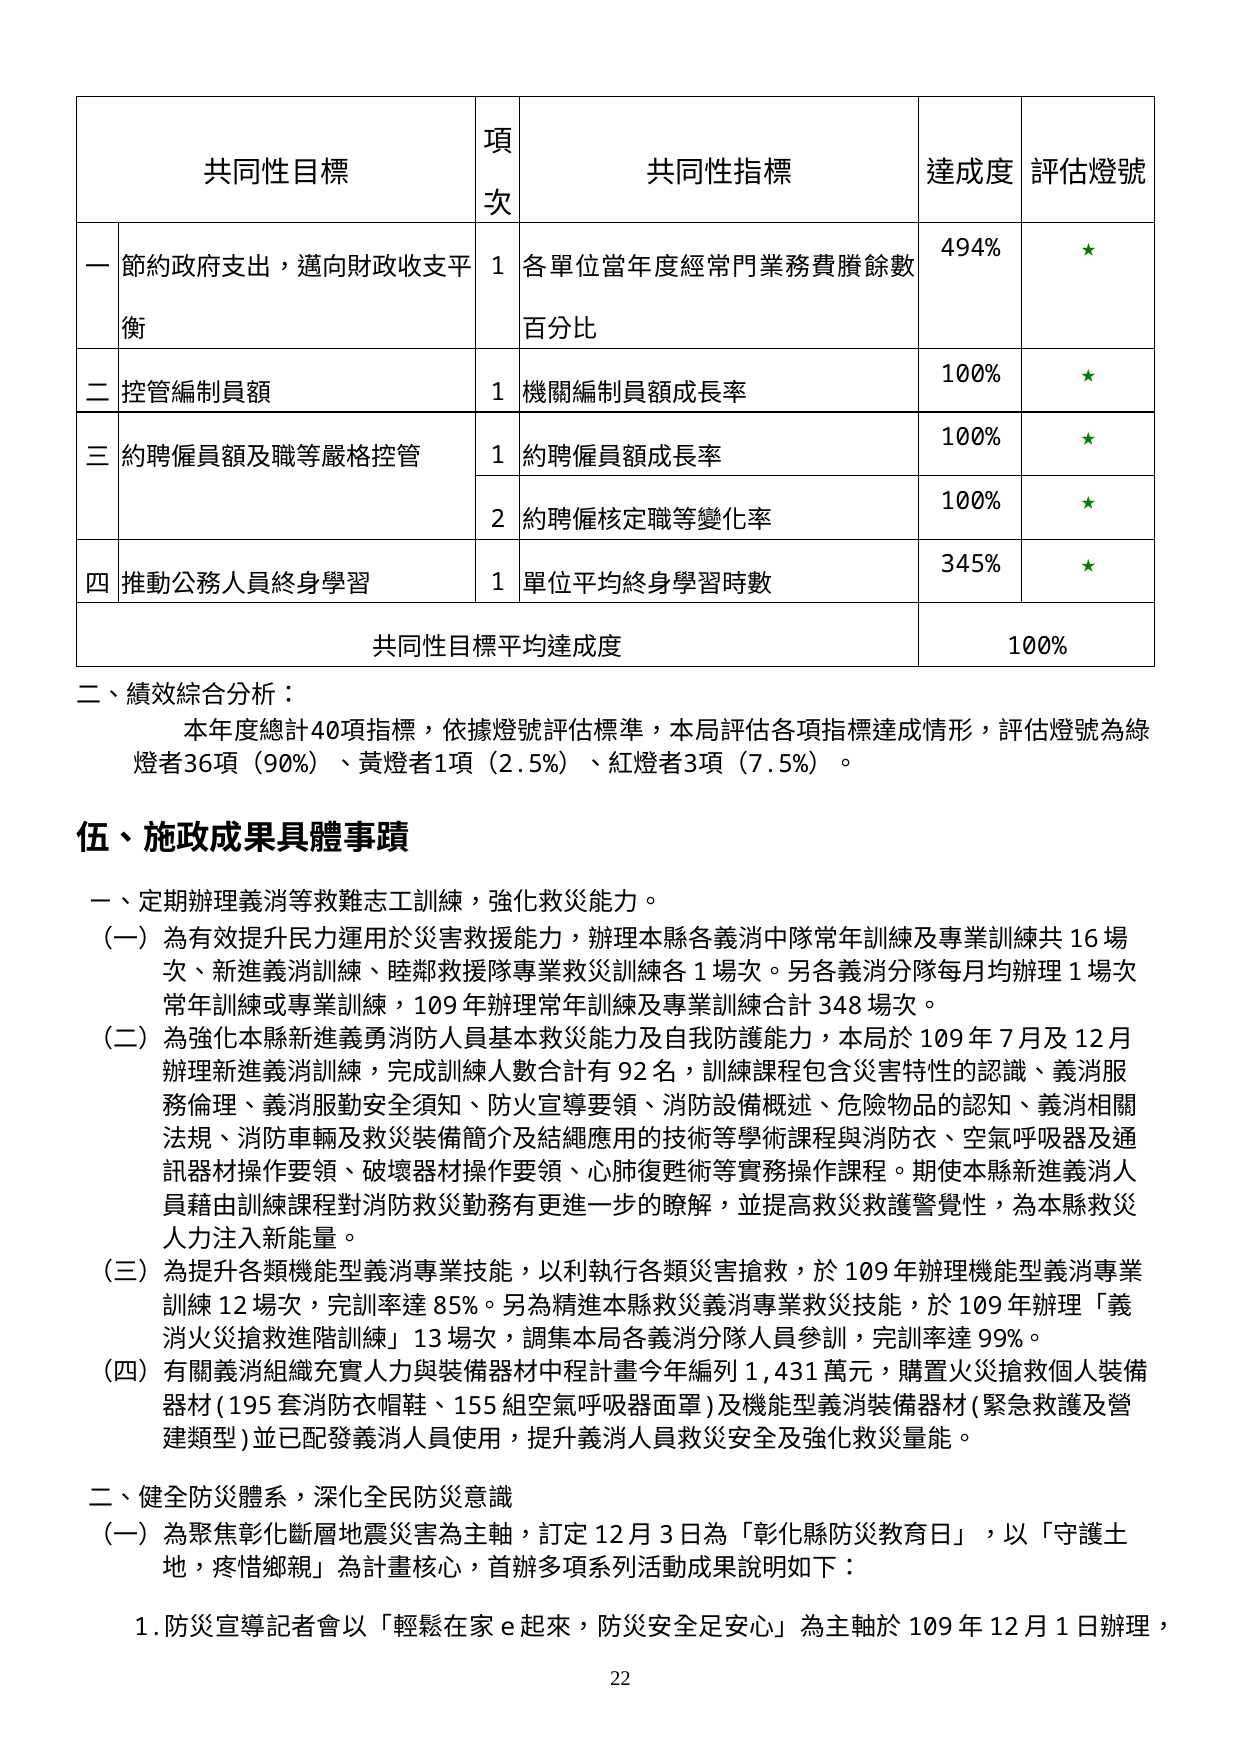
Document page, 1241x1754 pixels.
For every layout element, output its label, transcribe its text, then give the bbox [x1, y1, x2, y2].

table_cell 345% [919, 540, 1021, 602]
text （一）為有效提升民力運用於災害救援能力，辦理本縣各義消中隊常年訓練及專業訓練共16場次、新進義消訓練、睦鄰救援隊專業救災訓練各1場次。另各義消分隊每月均辦理1場次常年訓練或專業訓練，109年辦理常年訓練及專業訓練合計348場次。 [89, 921, 1152, 1021]
text 伍、施政成果具體事蹟 [76, 812, 1152, 858]
table_cell 控管編制員額 [119, 349, 475, 411]
table_cell 1 [476, 349, 519, 411]
table_cell 100% [919, 476, 1021, 538]
table_cell 100% [919, 349, 1021, 411]
table_cell 機關編制員額成長率 [520, 349, 918, 411]
table_cell 1 [476, 540, 519, 602]
table_cell 四 [77, 540, 118, 602]
table_cell 100% [919, 603, 1154, 666]
table_cell 一 [77, 223, 118, 348]
text 本年度總計40項指標，依據燈號評估標準，本局評估各項指標達成情形，評估燈號為綠燈者36項（90%）、黃燈者1項（2.5%）、紅燈者3項（7.5%）。 [133, 712, 1152, 779]
table_cell 2 [476, 476, 519, 538]
table_cell 約聘僱員額成長率 [520, 413, 918, 475]
table_header 共同性目標 [77, 97, 475, 222]
table_cell 1 [476, 223, 519, 348]
table_cell ★ [1022, 349, 1154, 411]
text 二、健全防災體系，深化全民防災意識 [89, 1454, 1152, 1517]
table_cell 494% [919, 223, 1021, 348]
table_cell 節約政府支出，邁向財政收支平衡 [119, 223, 475, 348]
table_cell ★ [1022, 223, 1154, 348]
table_cell ★ [1022, 413, 1154, 475]
table_cell 二 [77, 349, 118, 411]
table_header 評估燈號 [1022, 97, 1154, 222]
table_cell 共同性目標平均達成度 [77, 603, 918, 666]
text 二、績效綜合分析： [76, 667, 1152, 712]
text （二）為強化本縣新進義勇消防人員基本救災能力及自我防護能力，本局於109年7月及12月辦理新進義消訓練，完成訓練人數合計有92名，訓練課程包含災害特性的認識、義消服務倫理、義消服勤安全須知、防火宣導要領、消防設備概述、危險物品的認知、義消相關法規、消防車輛及救災裝備簡介及結繩應用的技術等學術課程與消防衣、空氣呼吸器及通訊器材操作要領、破壞器材操作要領、心肺復甦術等實務操作課程。期使本縣新進義消人員藉由訓練課程對消防救災勤務有更進一步的瞭解，並提高救災救護警覺性，為本縣救災人力注入新能量。 [89, 1021, 1152, 1254]
table_header 共同性指標 [520, 97, 918, 222]
table_cell 約聘僱核定職等變化率 [520, 476, 918, 538]
table_header 項次 [476, 97, 519, 222]
table_cell 各單位當年度經常門業務費賸餘數百分比 [520, 223, 918, 348]
table_cell 約聘僱員額及職等嚴格控管 [119, 413, 475, 538]
text （三）為提升各類機能型義消專業技能，以利執行各類災害搶救，於109年辦理機能型義消專業訓練12場次，完訓率達85%。另為精進本縣救災義消專業救災技能，於109年辦理「義消火災搶救進階訓練」13場次，調集本局各義消分隊人員參訓，完訓率達99%。 [89, 1254, 1152, 1354]
table_cell ★ [1022, 476, 1154, 538]
table_header 達成度 [919, 97, 1021, 222]
text （一）為聚焦彰化斷層地震災害為主軸，訂定12月3日為「彰化縣防災教育日」，以「守護土地，疼惜鄉親」為計畫核心，首辦多項系列活動成果說明如下： [89, 1517, 1152, 1583]
table_cell 100% [919, 413, 1021, 475]
table_cell 1 [476, 413, 519, 475]
table_cell ★ [1022, 540, 1154, 602]
text 1.防災宣導記者會以「輕鬆在家e起來，防災安全足安心」為主軸於109年12月1日辦理，經縣府新聞處協助活動媒體露出宣導，共計有平面媒體3則及電子媒體23則報導。 [118, 1583, 1152, 1646]
text （四）有關義消組織充實人力與裝備器材中程計畫今年編列1,431萬元，購置火災搶救個人裝備器材(195套消防衣帽鞋、155組空氣呼吸器面罩)及機能型義消裝備器材(緊急救護及營建類型)並已配發義消人員使用，提升義消人員救災安全及強化救災量能。 [89, 1354, 1152, 1454]
text ㄧ、定期辦理義消等救難志工訓練，強化救災能力。 [89, 858, 1152, 921]
table_cell 推動公務人員終身學習 [119, 540, 475, 602]
table_cell 三 [77, 413, 118, 538]
table_cell 單位平均終身學習時數 [520, 540, 918, 602]
